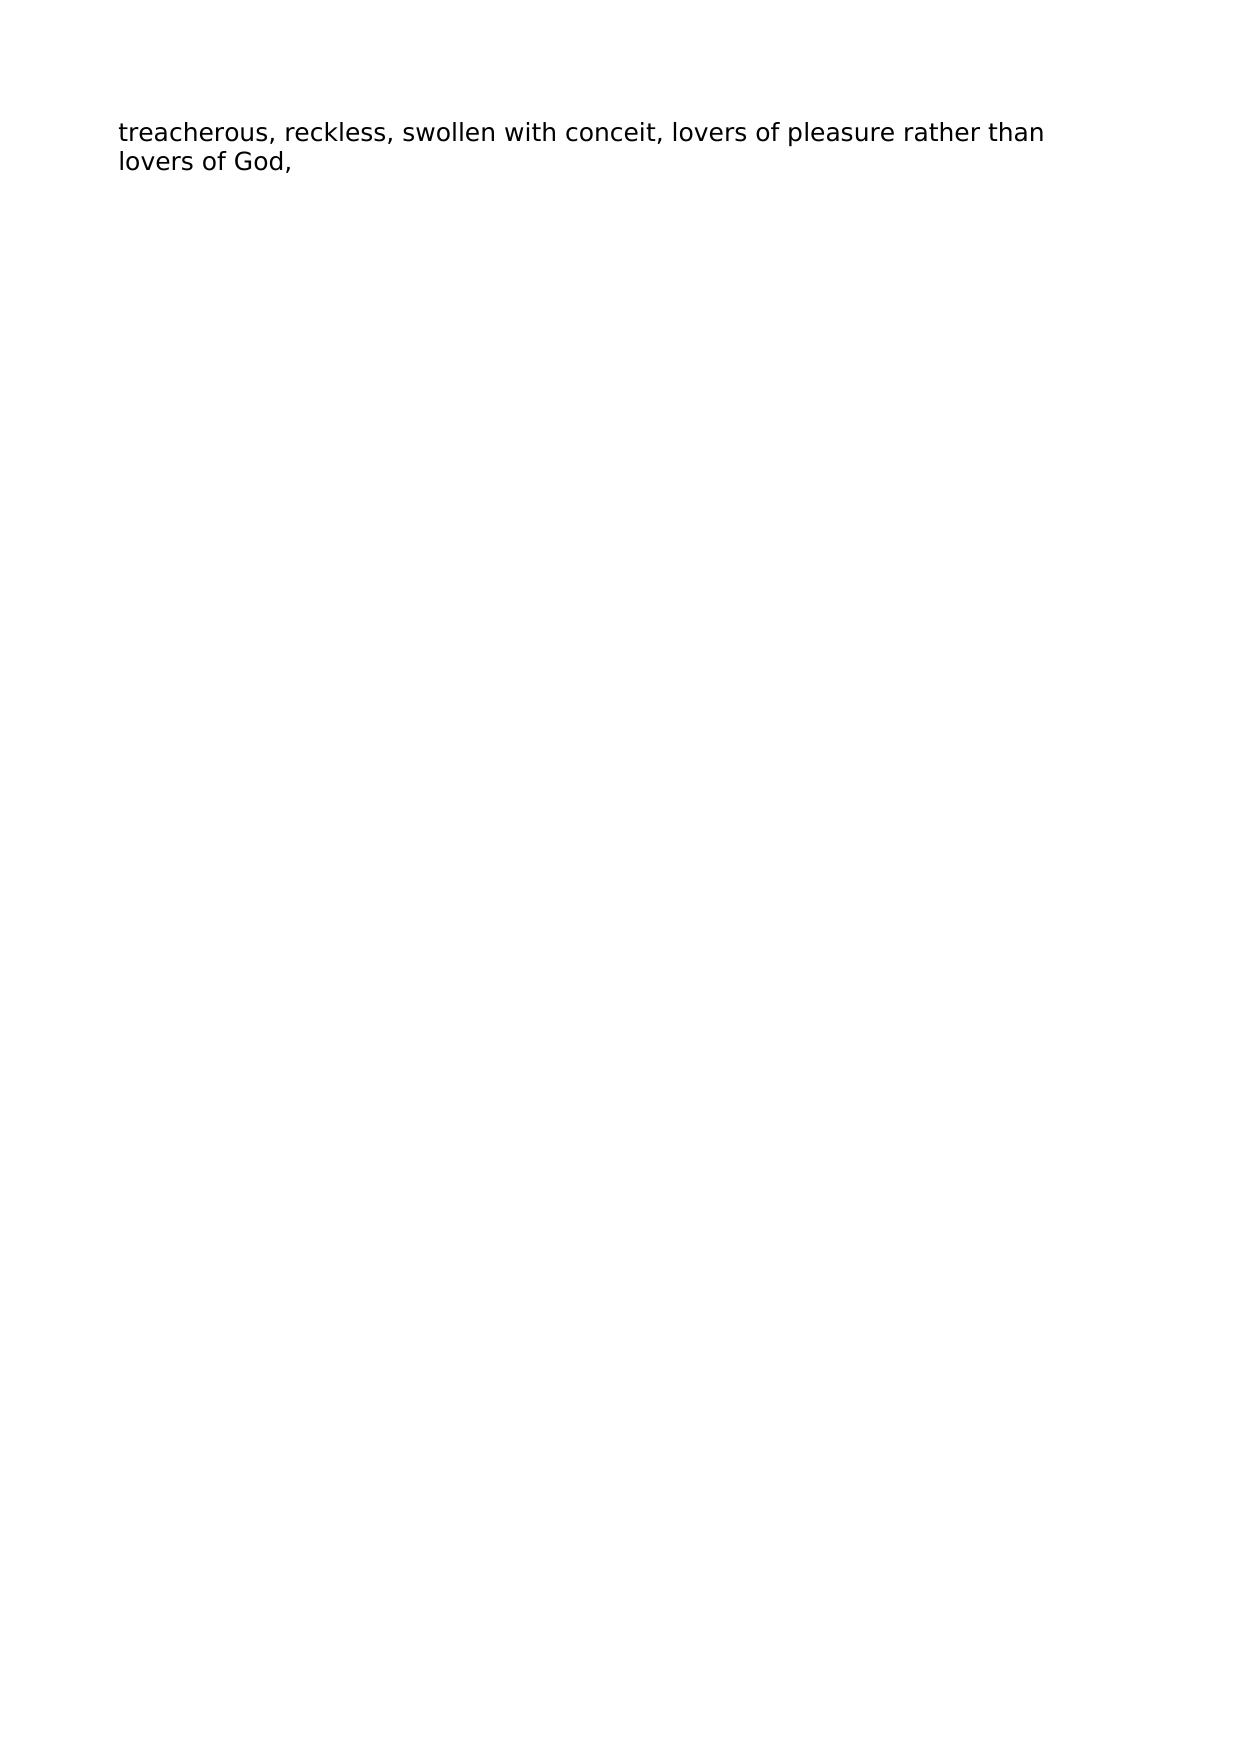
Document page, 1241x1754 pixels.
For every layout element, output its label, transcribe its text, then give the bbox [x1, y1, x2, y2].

text treacherous, reckless, swollen with conceit, lovers of pleasure rather than lovers of God, [118, 118, 1122, 176]
